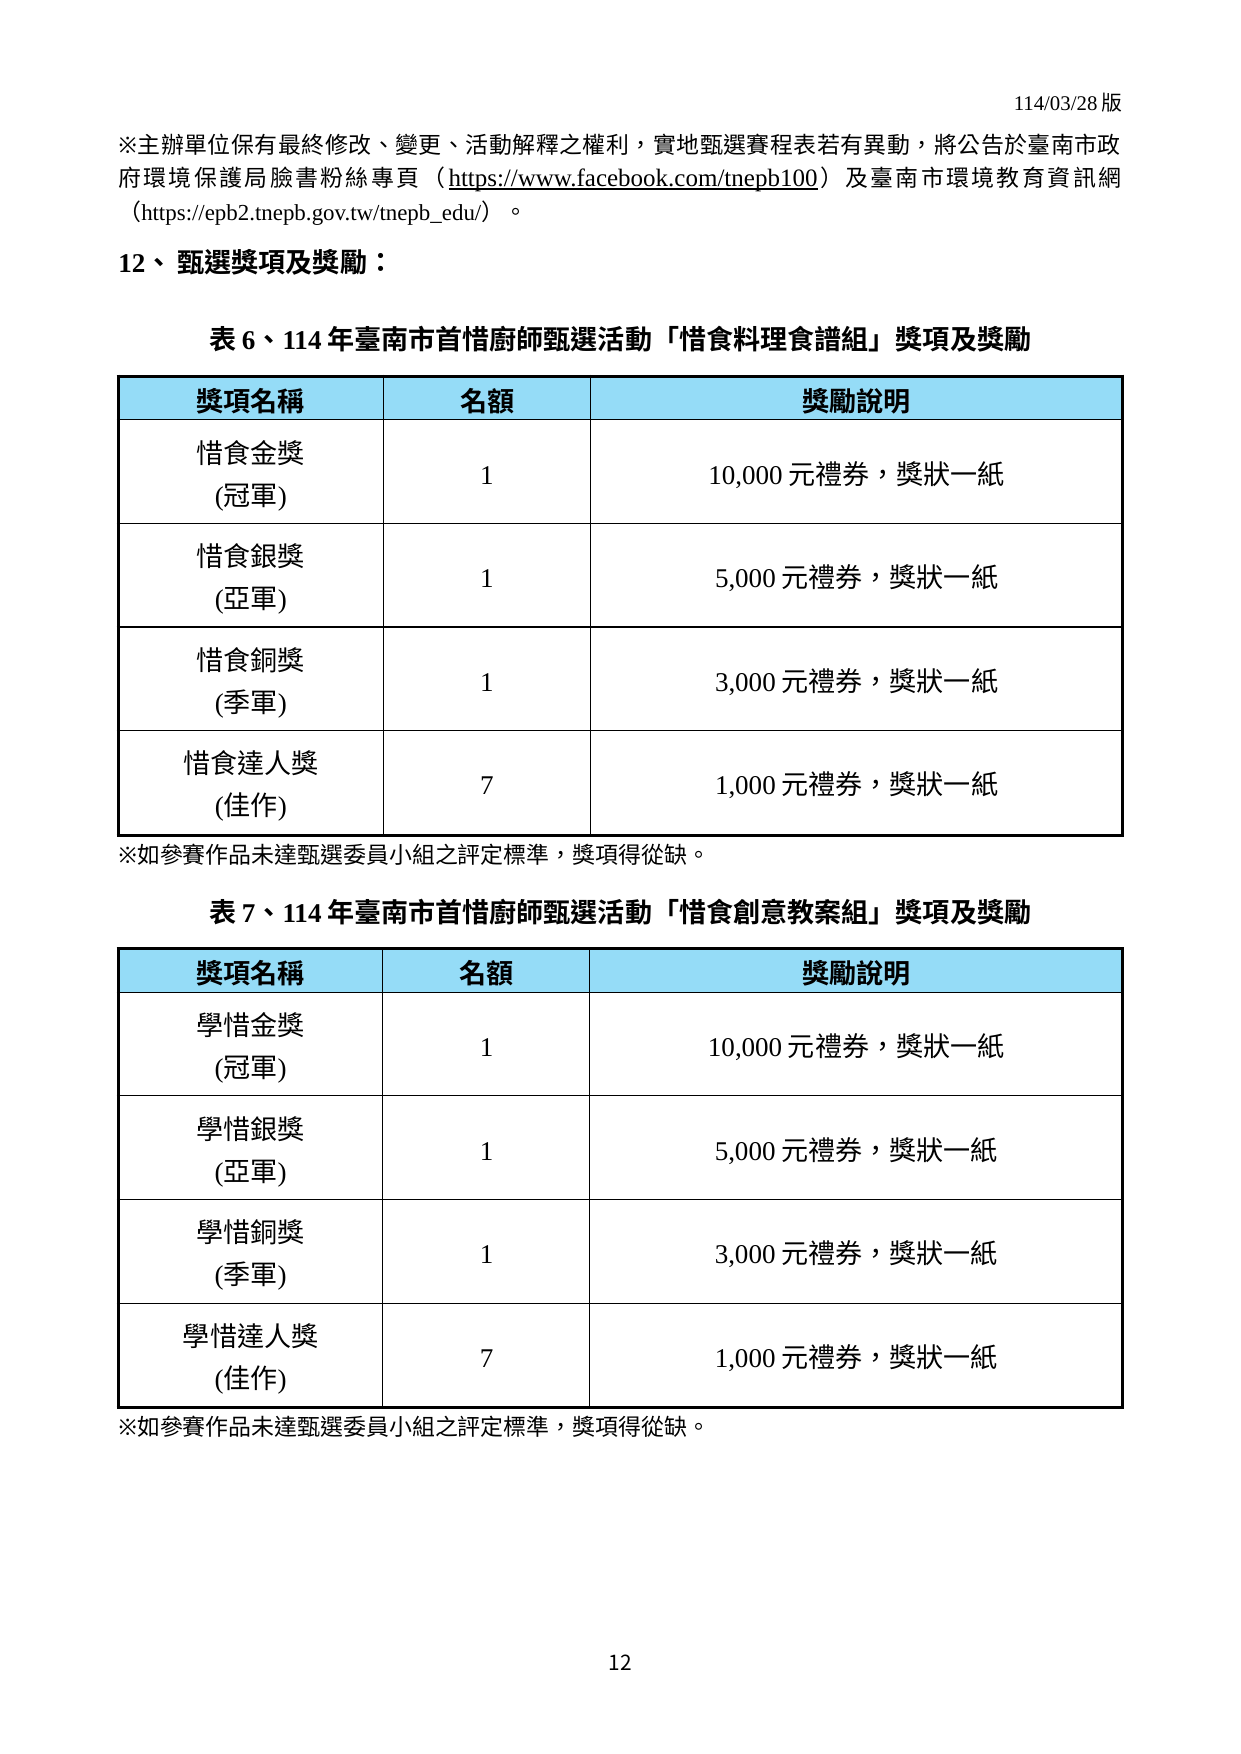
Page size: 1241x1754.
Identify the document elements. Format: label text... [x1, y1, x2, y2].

table_cell 1 [384, 420, 590, 523]
table_cell 1 [383, 1096, 589, 1199]
table_cell 1,000元禮券，獎狀一紙 [591, 731, 1121, 833]
table_cell 惜食銅獎 (季軍) [120, 628, 383, 730]
table_cell 10,000元禮券，獎狀一紙 [590, 993, 1121, 1095]
table_cell 惜食銀獎 (亞軍) [120, 524, 383, 626]
table_cell 惜食金獎 (冠軍) [120, 420, 383, 523]
text ※如參賽作品未達甄選委員小組之評定標準，獎項得從缺。 [118, 1409, 1122, 1442]
text ※如參賽作品未達甄選委員小組之評定標準，獎項得從缺。 [118, 837, 1122, 870]
text ※主辦單位保有最終修改、變更、活動解釋之權利，實地甄選賽程表若有異動，將公告於臺南市政府環境保護局臉書粉絲專頁（https://www.facebook.com/tnepb100）及臺南市環境教育資訊網（https://epb2.tnepb.gov.tw/tnepb_edu/）。 [118, 127, 1122, 227]
list 甄選獎項及獎勵： [118, 239, 1122, 281]
table_cell 3,000元禮券，獎狀一紙 [591, 628, 1121, 730]
table_header 名額 [383, 950, 589, 992]
table_cell 1,000元禮券，獎狀一紙 [590, 1304, 1121, 1406]
table_header 獎勵說明 [590, 950, 1121, 992]
table_cell 1 [384, 524, 590, 626]
table_cell 3,000元禮券，獎狀一紙 [590, 1200, 1121, 1302]
table_cell 1 [384, 628, 590, 730]
table_cell 7 [383, 1304, 589, 1406]
table_cell 學惜達人獎 (佳作) [120, 1304, 382, 1406]
table_header 獎勵說明 [591, 378, 1121, 419]
table_header 名額 [384, 378, 590, 419]
table_cell 5,000元禮券，獎狀一紙 [590, 1096, 1121, 1199]
table_cell 1 [383, 1200, 589, 1302]
table_cell 惜食達人獎 (佳作) [120, 731, 383, 833]
table_cell 學惜銅獎 (季軍) [120, 1200, 382, 1302]
table_cell 1 [383, 993, 589, 1095]
text 表7、114年臺南市首惜廚師甄選活動「惜食創意教案組」獎項及獎勵 [118, 889, 1122, 930]
table_cell 10,000元禮券，獎狀一紙 [591, 420, 1121, 523]
table_cell 7 [384, 731, 590, 833]
table_cell 5,000元禮券，獎狀一紙 [591, 524, 1121, 626]
table_cell 學惜金獎 (冠軍) [120, 993, 382, 1095]
table_header 獎項名稱 [120, 950, 382, 992]
table_cell 學惜銀獎 (亞軍) [120, 1096, 382, 1199]
text 表6、114年臺南市首惜廚師甄選活動「惜食料理食譜組」獎項及獎勵 [118, 316, 1122, 358]
table_header 獎項名稱 [120, 378, 383, 419]
